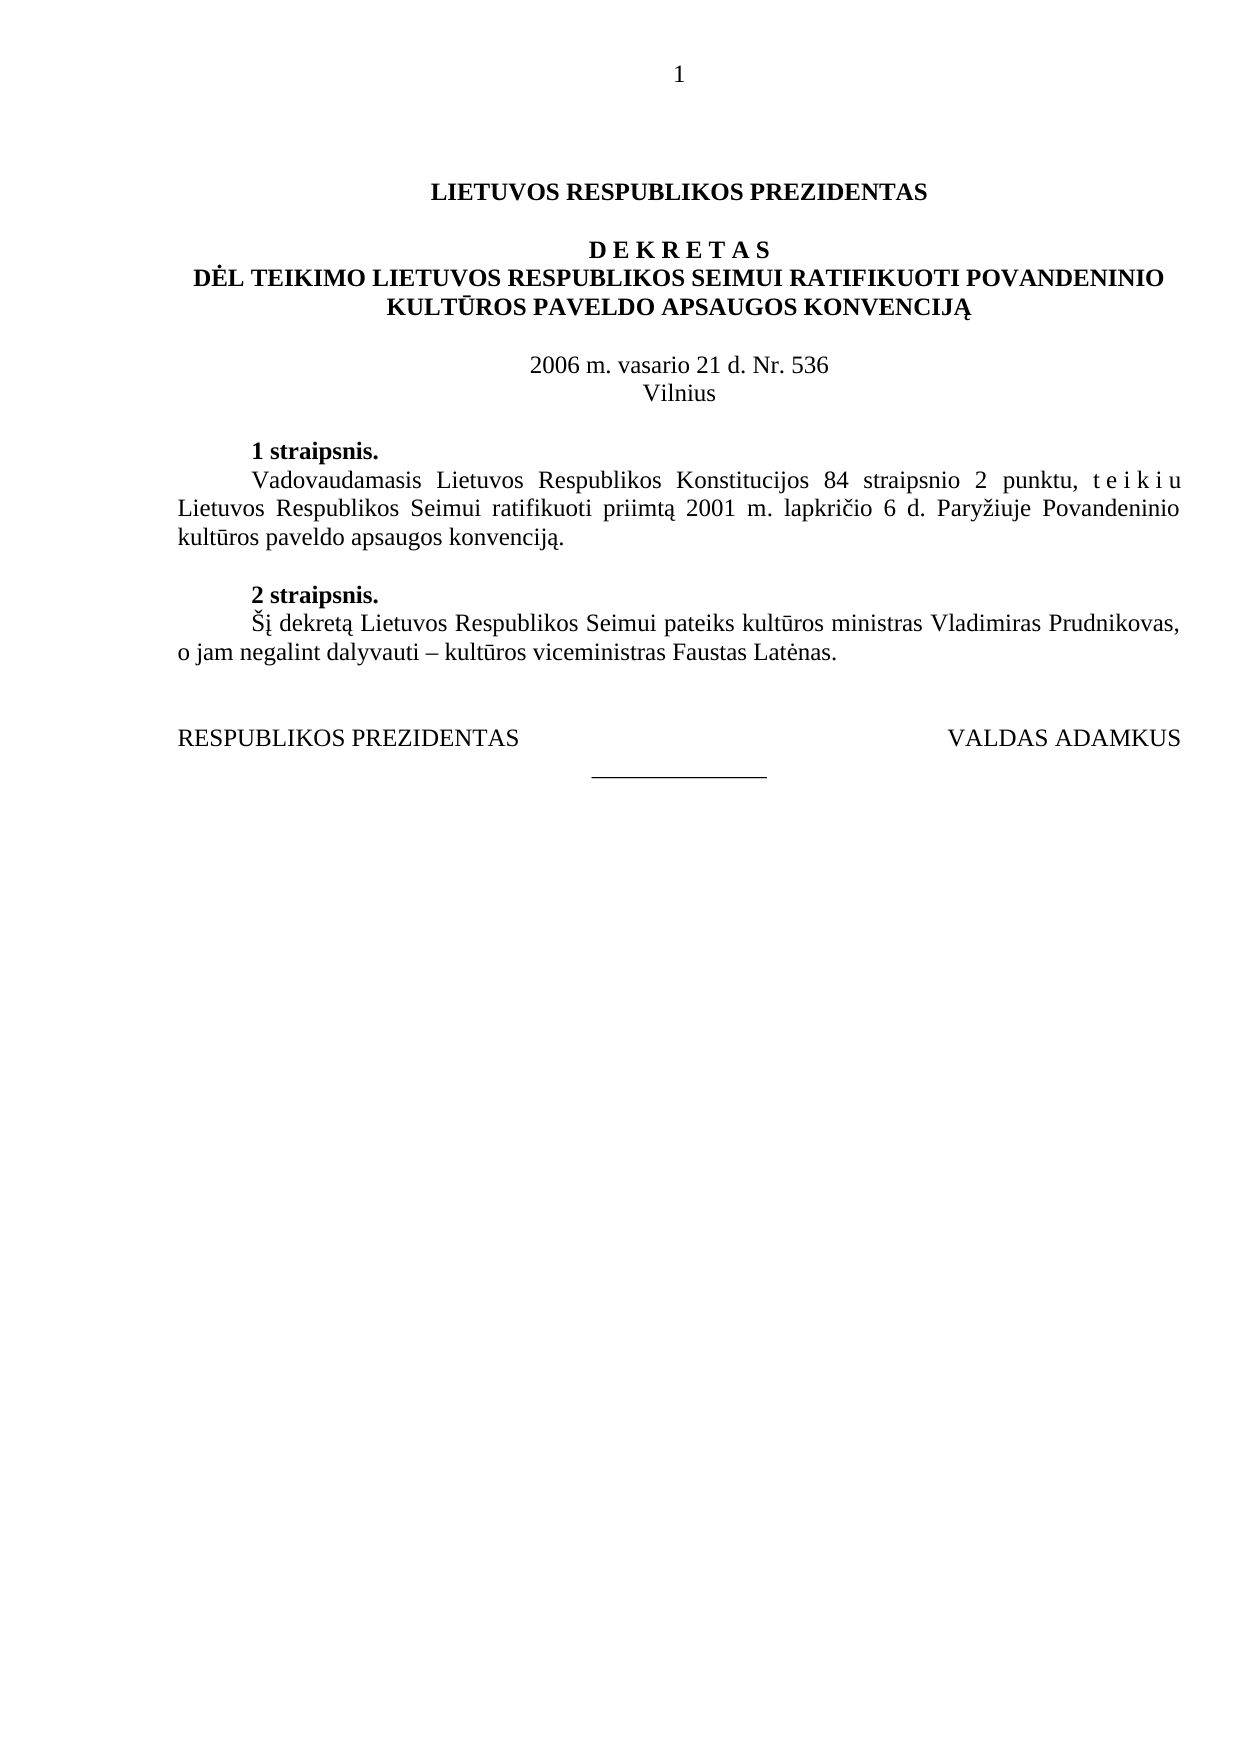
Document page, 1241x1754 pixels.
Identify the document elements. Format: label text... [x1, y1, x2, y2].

text D E K R E T A S [177, 235, 1181, 263]
text LIETUVOS RESPUBLIKOS PREZIDENTAS [177, 177, 1181, 206]
text 2 straipsnis. [177, 580, 1181, 608]
text Šį dekretą Lietuvos Respublikos Seimui pateiks kultūros ministras Vladimiras Prudnikovas, o jam negalint dalyvauti – kultūros viceministras Faustas Latėnas. [177, 608, 1181, 666]
text RESPUBLIKOS PREZIDENTAS VALDAS ADAMKUS [177, 723, 1181, 752]
text DĖL TEIKIMO LIETUVOS RESPUBLIKOS SEIMUI RATIFIKUOTI POVANDENINIO KULTŪROS PAVELDO APSAUGOS KONVENCIJĄ [177, 263, 1181, 321]
text 1 straipsnis. [177, 436, 1181, 465]
text Vadovaudamasis Lietuvos Respublikos Konstitucijos 84 straipsnio 2 punktu, teikiu Lietuvos Respublikos Seimui ratifikuoti priimtą 2001 m. lapkričio 6 d. Paryžiuje Povandeninio kultūros paveldo apsaugos konvenciją. [177, 465, 1181, 551]
text 2006 m. vasario 21 d. Nr. 536 [177, 350, 1181, 378]
text ______________ [177, 752, 1181, 781]
text Vilnius [177, 378, 1181, 407]
